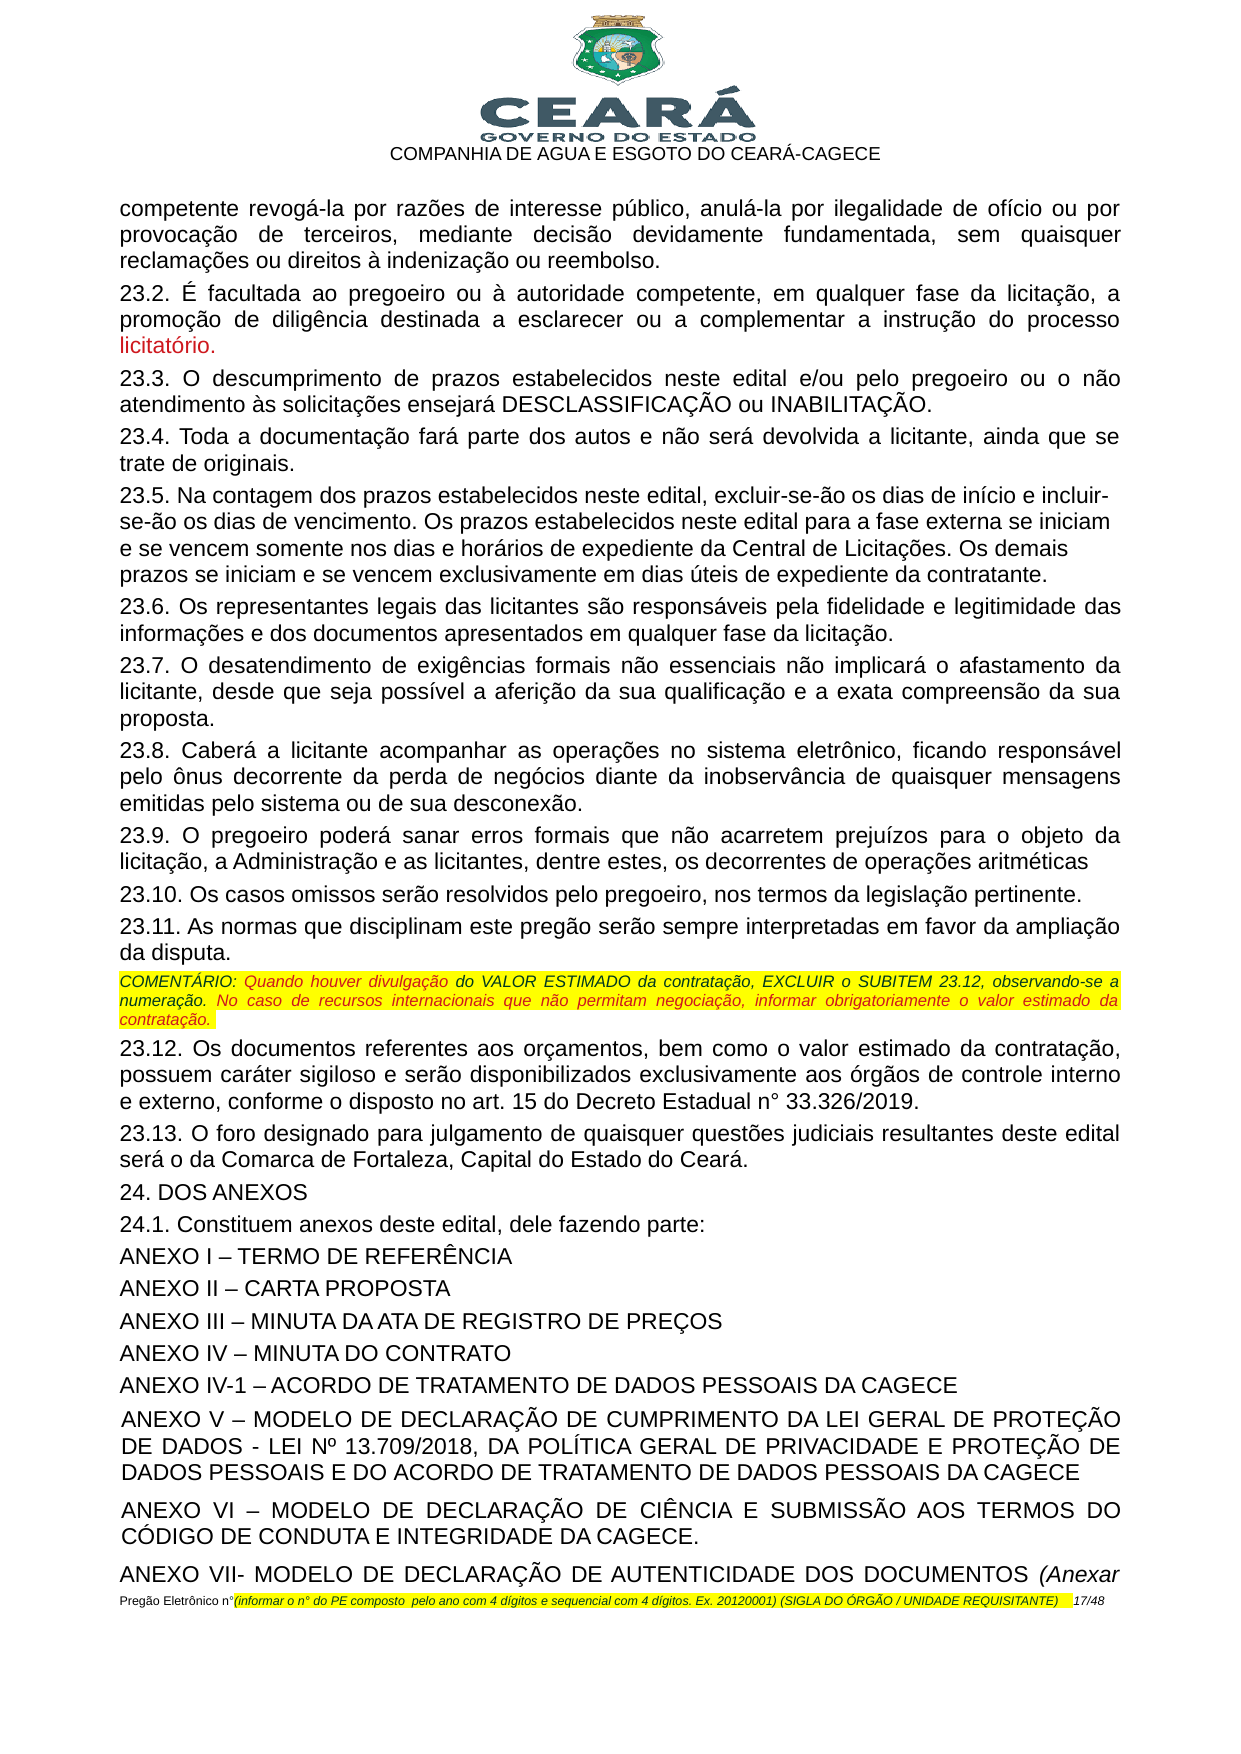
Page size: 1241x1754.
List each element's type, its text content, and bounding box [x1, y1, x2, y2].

text ANEXO III – MINUTA DA ATA DE REGISTRO DE PREÇOS [119, 1308, 1121, 1334]
text COMENTÁRIO: Quando houver divulgação do VALOR ESTIMADO da contratação, EXCLUIR o SUBITEM 23.12, observando-se a numeração. No caso de recursos internacionais que não permitam negociação, informar obrigatoriamente o valor estimado da contratação. [119, 971, 1121, 1029]
text ANEXO VII- MODELO DE DECLARAÇÃO DE AUTENTICIDADE DOS DOCUMENTOS (Anexar [119, 1561, 1121, 1587]
text ANEXO II – CARTA PROPOSTA [119, 1275, 1121, 1302]
text ANEXO IV – MINUTA DO CONTRATO [119, 1340, 1121, 1366]
text ANEXO VI – MODELO DE DECLARAÇÃO DE CIÊNCIA E SUBMISSÃO AOS TERMOS DO CÓDIGO DE CONDUTA E INTEGRIDADE DA CAGECE. [121, 1497, 1121, 1549]
text ANEXO V – MODELO DE DECLARAÇÃO DE CUMPRIMENTO DA LEI GERAL DE PROTEÇÃO DE DADOS - LEI Nº 13.709/2018, DA POLÍTICA GERAL DE PRIVACIDADE E PROTEÇÃO DE DADOS PESSOAIS E DO ACORDO DE TRATAMENTO DE DADOS PESSOAIS DA CAGECE [121, 1406, 1121, 1485]
text 23.8. Caberá a licitante acompanhar as operações no sistema eletrônico, ficando responsável pelo ônus decorrente da perda de negócios diante da inobservância de quaisquer mensagens emitidas pelo sistema ou de sua desconexão. [119, 737, 1121, 816]
text 23.5. Na contagem dos prazos estabelecidos neste edital, excluir-se-ão os dias de início e incluir-se-ão os dias de vencimento. Os prazos estabelecidos neste edital para a fase externa se iniciam e se vencem somente nos dias e horários de expediente da Central de Licitações. Os demais prazos se iniciam e se vencem exclusivamente em dias úteis de expediente da contratante. [119, 482, 1121, 587]
text 23.7. O desatendimento de exigências formais não essenciais não implicará o afastamento da licitante, desde que seja possível a aferição da sua qualificação e a exata compreensão da sua proposta. [119, 652, 1121, 731]
text 24.1. Constituem anexos deste edital, dele fazendo parte: [119, 1211, 1121, 1237]
text 23.6. Os representantes legais das licitantes são responsáveis pela fidelidade e legitimidade das informações e dos documentos apresentados em qualquer fase da licitação. [119, 593, 1121, 646]
text 23.4. Toda a documentação fará parte dos autos e não será devolvida a licitante, ainda que se trate de originais. [119, 423, 1121, 476]
text ANEXO I – TERMO DE REFERÊNCIA [119, 1243, 1121, 1269]
text 23.2. É facultada ao pregoeiro ou à autoridade competente, em qualquer fase da licitação, a promoção de diligência destinada a esclarecer ou a complementar a instrução do processo licitatório. [119, 279, 1121, 359]
text 23.12. Os documentos referentes aos orçamentos, bem como o valor estimado da contratação, possuem caráter sigiloso e serão disponibilizados exclusivamente aos órgãos de controle interno e externo, conforme o disposto no art. 15 do Decreto Estadual n° 33.326/2019. [119, 1035, 1121, 1114]
text ANEXO IV-1 – ACORDO DE TRATAMENTO DE DADOS PESSOAIS DA CAGECE [119, 1372, 1121, 1399]
text competente revogá-la por razões de interesse público, anulá-la por ilegalidade de ofício ou por provocação de terceiros, mediante decisão devidamente fundamentada, sem quaisquer reclamações ou direitos à indenização ou reembolso. [119, 194, 1121, 274]
text 23.11. As normas que disciplinam este pregão serão sempre interpretadas em favor da ampliação da disputa. [119, 913, 1121, 966]
text 24. DOS ANEXOS [119, 1178, 1121, 1205]
picture [454, 10, 783, 146]
text 23.10. Os casos omissos serão resolvidos pelo pregoeiro, nos termos da legislação pertinente. [119, 881, 1121, 907]
text 23.9. O pregoeiro poderá sanar erros formais que não acarretem prejuízos para o objeto da licitação, a Administração e as licitantes, dentre estes, os decorrentes de operações aritméticas [119, 822, 1121, 874]
text 23.13. O foro designado para julgamento de quaisquer questões judiciais resultantes deste edital será o da Comarca de Fortaleza, Capital do Estado do Ceará. [119, 1120, 1121, 1173]
text 23.3. O descumprimento de prazos estabelecidos neste edital e/ou pelo pregoeiro ou o não atendimento às solicitações ensejará DESCLASSIFICAÇÃO ou INABILITAÇÃO. [119, 364, 1121, 417]
